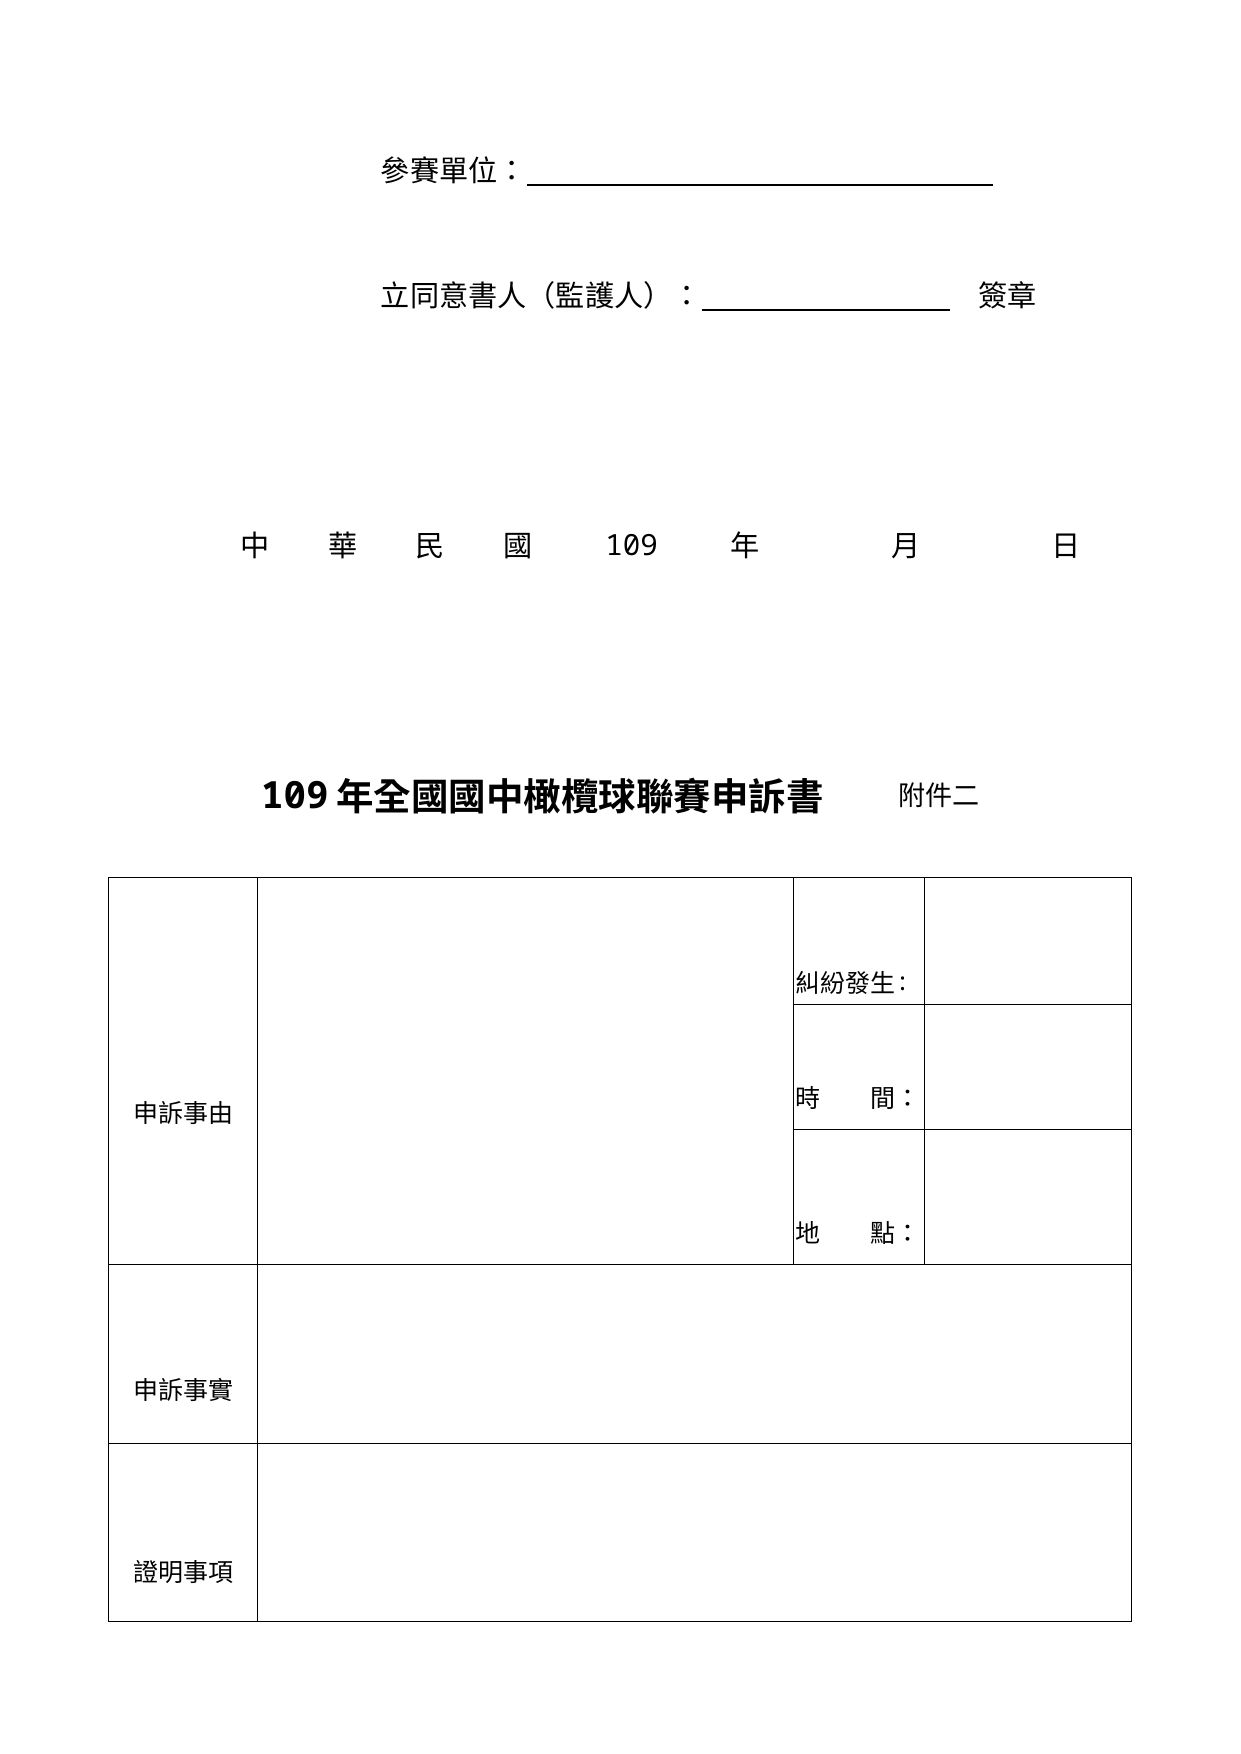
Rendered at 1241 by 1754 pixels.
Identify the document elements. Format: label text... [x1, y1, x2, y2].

text 參賽單位： [118, 127, 1122, 189]
text 中 華 民 國 109 年 月 日 [118, 502, 1122, 564]
table_cell [925, 1130, 1131, 1264]
table_cell [258, 1444, 1131, 1621]
table_header 申訴事由 [109, 878, 257, 1264]
table_cell [925, 1005, 1131, 1129]
table_header [925, 878, 1131, 1003]
table_header [258, 878, 793, 1264]
text 109年全國國中橄欖球聯賽申訴書 附件二 [118, 752, 1122, 814]
table_header 糾紛發生: [794, 878, 924, 1003]
table_cell 證明事項 [109, 1444, 257, 1621]
table_cell 時 間： [794, 1005, 924, 1129]
text 立同意書人（監護人）： 簽章 [118, 252, 1122, 314]
table_cell [258, 1265, 1131, 1443]
table_cell 申訴事實 [109, 1265, 257, 1443]
table_cell 地 點： [794, 1130, 924, 1264]
